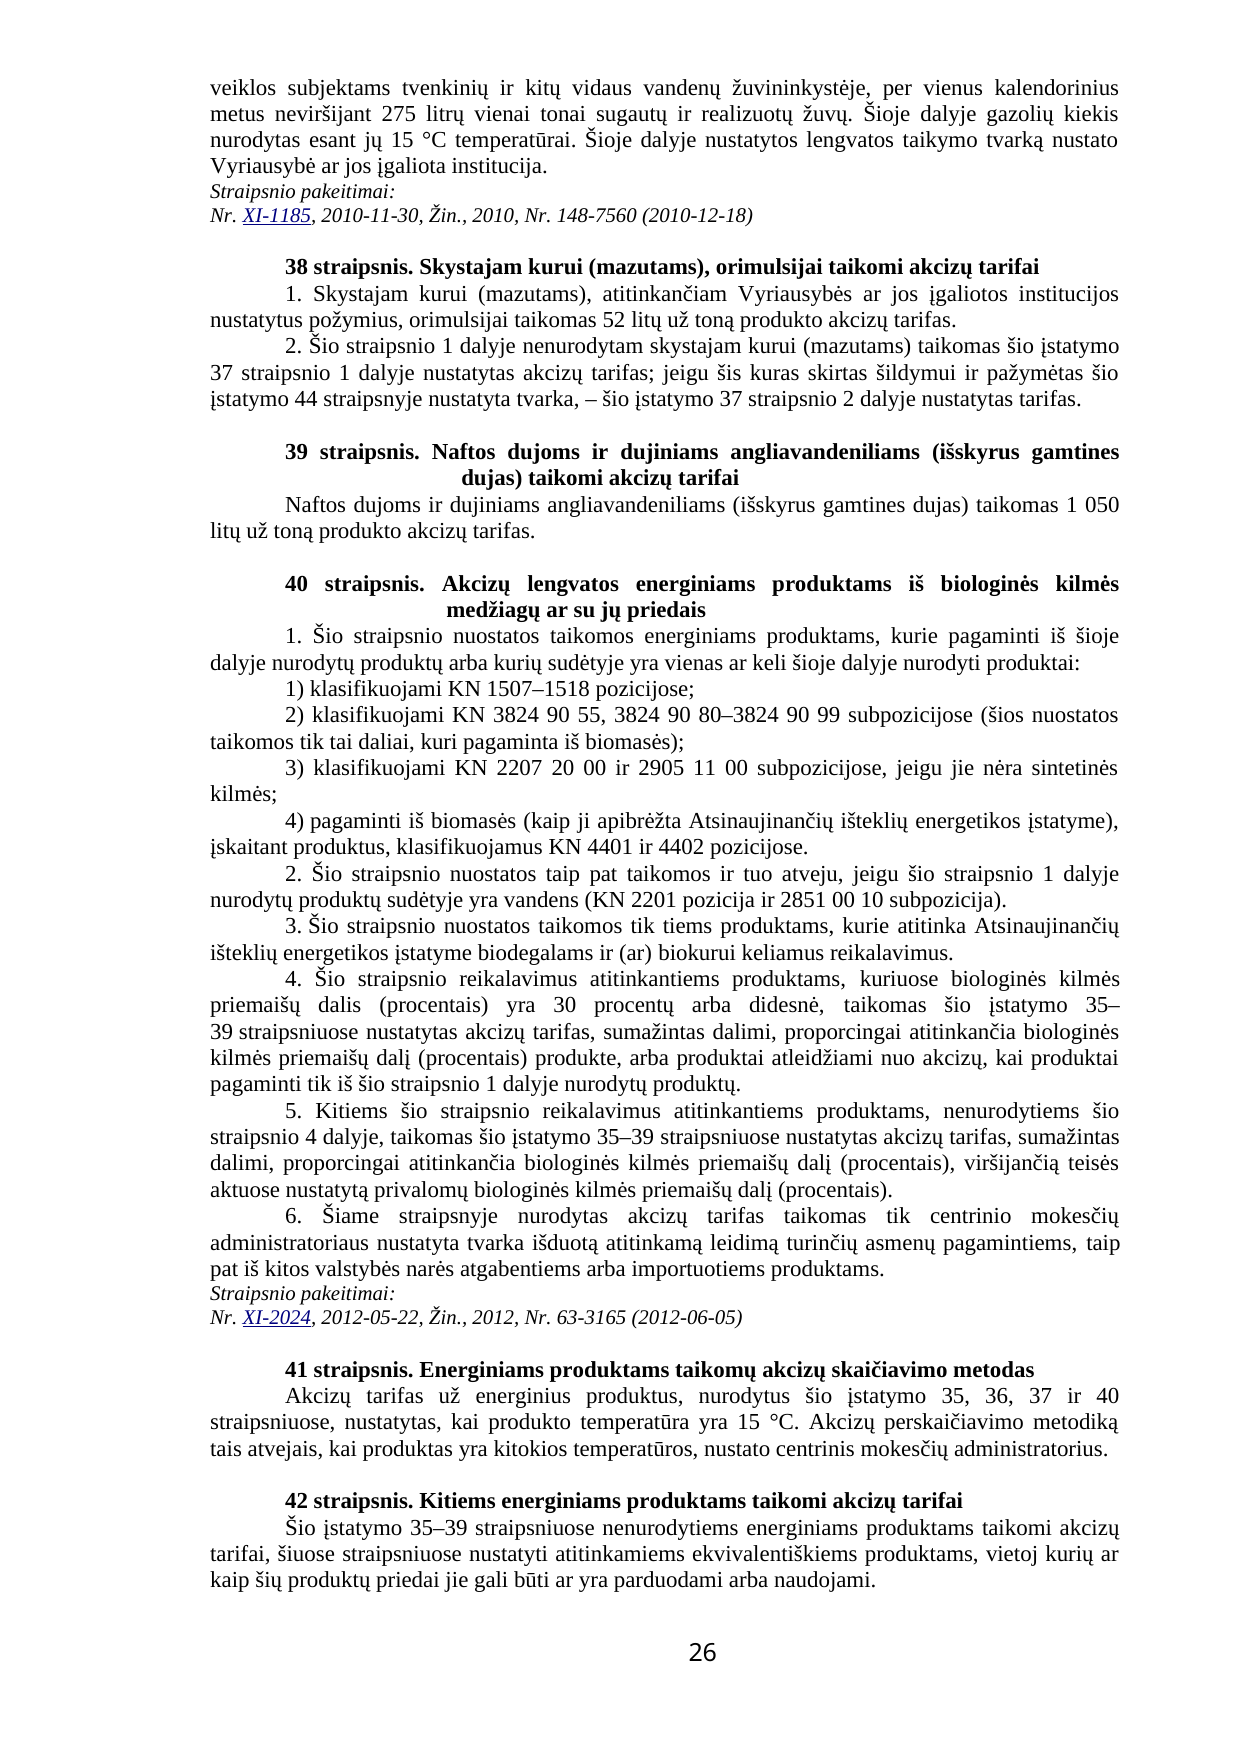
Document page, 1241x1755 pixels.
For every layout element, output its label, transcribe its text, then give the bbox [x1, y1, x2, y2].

text Straipsnio pakeitimai: [210, 1281, 1120, 1305]
text 5. Kitiems šio straipsnio reikalavimus atitinkantiems produktams, nenurodytiems šio straipsnio 4 dalyje, taikomas šio įstatymo 35–39 straipsniuose nustatytas akcizų tarifas, sumažintas dalimi, proporcingai atitinkančia biologinės kilmės priemaišų dalį (procentais), viršijančią teisės aktuose nustatytą privalomų biologinės kilmės priemaišų dalį (procentais). [210, 1097, 1120, 1202]
text 1) klasifikuojami KN 1507–1518 pozicijose; [210, 675, 1120, 701]
text 1. Skystajam kurui (mazutams), atitinkančiam Vyriausybės ar jos įgaliotos institucijos nustatytus požymius, orimulsijai taikomas 52 litų už toną produkto akcizų tarifas. [210, 280, 1120, 332]
text 40 straipsnis. Akcizų lengvatos energiniams produktams iš biologinės kilmės medžiagų ar su jų priedais [285, 570, 1120, 622]
text 4) pagaminti iš biomasės (kaip ji apibrėžta Atsinaujinančių išteklių energetikos įstatyme), įskaitant produktus, klasifikuojamus KN 4401 ir 4402 pozicijose. [210, 807, 1120, 859]
text 42 straipsnis. Kitiems energiniams produktams taikomi akcizų tarifai [210, 1487, 1120, 1514]
text 4. Šio straipsnio reikalavimus atitinkantiems produktams, kuriuose biologinės kilmės priemaišų dalis (procentais) yra 30 procentų arba didesnė, taikomas šio įstatymo 35–39 straipsniuose nustatytas akcizų tarifas, sumažintas dalimi, proporcingai atitinkančia biologinės kilmės priemaišų dalį (procentais) produkte, arba produktai atleidžiami nuo akcizų, kai produktai pagaminti tik iš šio straipsnio 1 dalyje nurodytų produktų. [210, 965, 1120, 1097]
text 2. Šio straipsnio 1 dalyje nenurodytam skystajam kurui (mazutams) taikomas šio įstatymo 37 straipsnio 1 dalyje nustatytas akcizų tarifas; jeigu šis kuras skirtas šildymui ir pažymėtas šio įstatymo 44 straipsnyje nustatyta tvarka, – šio įstatymo 37 straipsnio 2 dalyje nustatytas tarifas. [210, 332, 1120, 412]
text Nr. XI-2024, 2012-05-22, Žin., 2012, Nr. 63-3165 (2012-06-05) [210, 1305, 1120, 1329]
text veiklos subjektams tvenkinių ir kitų vidaus vandenų žuvininkystėje, per vienus kalendorinius metus neviršijant 275 litrų vienai tonai sugautų ir realizuotų žuvų. Šioje dalyje gazolių kiekis nurodytas esant jų 15 °C temperatūrai. Šioje dalyje nustatytos lengvatos taikymo tvarką nustato Vyriausybė ar jos įgaliota institucija. [210, 73, 1120, 179]
text Akcizų tarifas už energinius produktus, nurodytus šio įstatymo 35, 36, 37 ir 40 straipsniuose, nustatytas, kai produkto temperatūra yra 15 °C. Akcizų perskaičiavimo metodiką tais atvejais, kai produktas yra kitokios temperatūros, nustato centrinis mokesčių administratorius. [210, 1382, 1120, 1461]
text 2. Šio straipsnio nuostatos taip pat taikomos ir tuo atveju, jeigu šio straipsnio 1 dalyje nurodytų produktų sudėtyje yra vandens (KN 2201 pozicija ir 2851 00 10 subpozicija). [210, 859, 1120, 912]
text 41 straipsnis. Energiniams produktams taikomų akcizų skaičiavimo metodas [210, 1356, 1120, 1382]
text 39 straipsnis. Naftos dujoms ir dujiniams angliavandeniliams (išskyrus gamtines dujas) taikomi akcizų tarifai [285, 438, 1120, 491]
text 2) klasifikuojami KN 3824 90 55, 3824 90 80–3824 90 99 subpozicijose (šios nuostatos taikomos tik tai daliai, kuri pagaminta iš biomasės); [210, 701, 1120, 754]
text 3. Šio straipsnio nuostatos taikomos tik tiems produktams, kurie atitinka Atsinaujinančių išteklių energetikos įstatyme biodegalams ir (ar) biokurui keliamus reikalavimus. [210, 912, 1120, 965]
text 6. Šiame straipsnyje nurodytas akcizų tarifas taikomas tik centrinio mokesčių administratoriaus nustatyta tvarka išduotą atitinkamą leidimą turinčių asmenų pagamintiems, taip pat iš kitos valstybės narės atgabentiems arba importuotiems produktams. [210, 1202, 1120, 1281]
text Nr. XI-1185, 2010-11-30, Žin., 2010, Nr. 148-7560 (2010-12-18) [210, 203, 1120, 227]
text 1. Šio straipsnio nuostatos taikomos energiniams produktams, kurie pagaminti iš šioje dalyje nurodytų produktų arba kurių sudėtyje yra vienas ar keli šioje dalyje nurodyti produktai: [210, 622, 1120, 675]
text Straipsnio pakeitimai: [210, 179, 1120, 203]
text 38 straipsnis. Skystajam kurui (mazutams), orimulsijai taikomi akcizų tarifai [210, 253, 1120, 280]
text Naftos dujoms ir dujiniams angliavandeniliams (išskyrus gamtines dujas) taikomas 1 050 litų už toną produkto akcizų tarifas. [210, 491, 1120, 543]
text Šio įstatymo 35–39 straipsniuose nenurodytiems energiniams produktams taikomi akcizų tarifai, šiuose straipsniuose nustatyti atitinkamiems ekvivalentiškiems produktams, vietoj kurių ar kaip šių produktų priedai jie gali būti ar yra parduodami arba naudojami. [210, 1514, 1120, 1593]
text 3) klasifikuojami KN 2207 20 00 ir 2905 11 00 subpozicijose, jeigu jie nėra sintetinės kilmės; [210, 754, 1120, 807]
